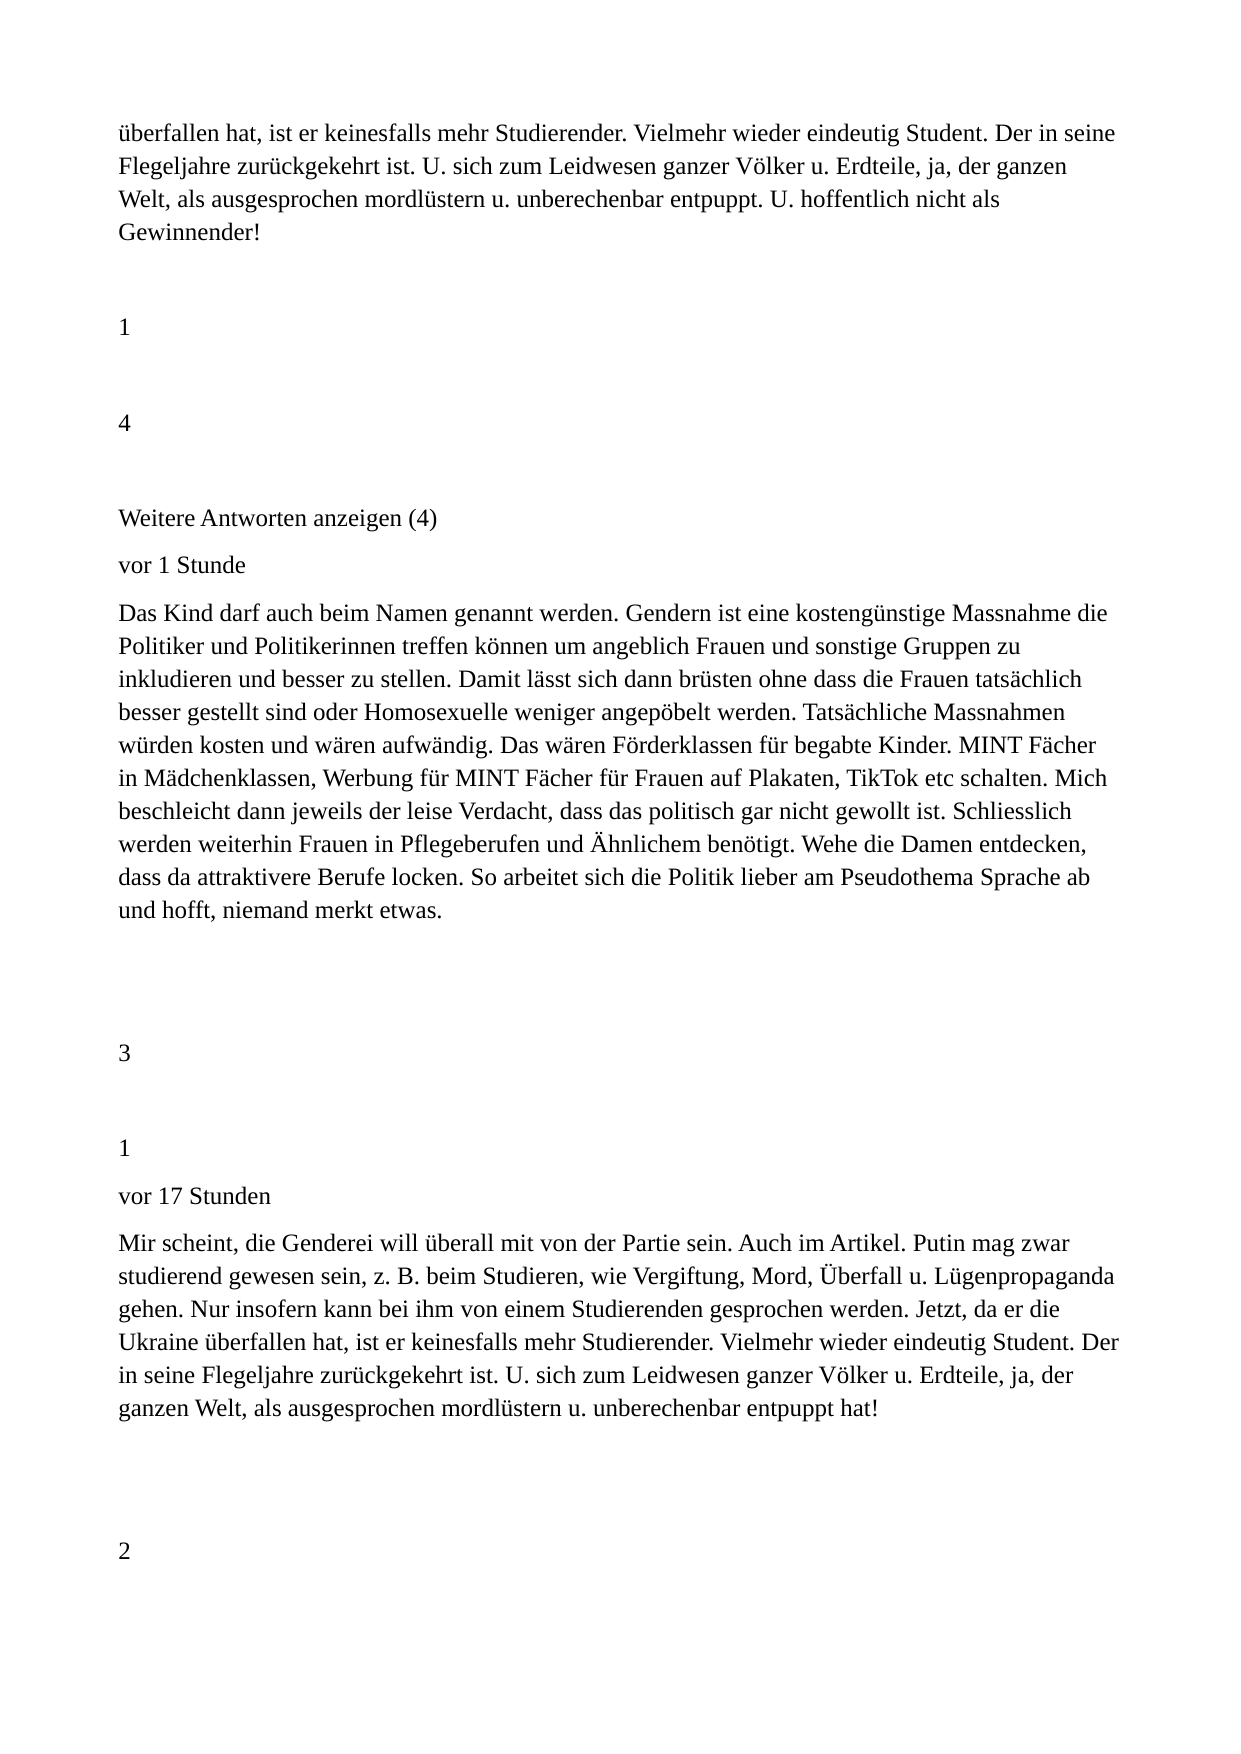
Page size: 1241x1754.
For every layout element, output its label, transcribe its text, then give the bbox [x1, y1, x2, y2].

text 1 [118, 1133, 1122, 1162]
text 4 [118, 408, 1122, 436]
text Weitere Antworten anzeigen (4) [118, 503, 1122, 532]
text 1 [118, 312, 1122, 341]
text 2 [118, 1536, 1122, 1565]
text vor 1 Stunde [118, 550, 1122, 579]
text 3 [118, 1038, 1122, 1067]
text Mir scheint, die Genderei will überall mit von der Partie sein. Auch im Artikel. Putin mag zwar studierend gewesen sein, z. B. beim Studieren, wie Vergiftung, Mord, Überfall u. Lügenpropaganda gehen. Nur insofern kann bei ihm von einem Studierenden gesprochen werden. Jetzt, da er die Ukraine überfallen hat, ist er keinesfalls mehr Studierender. Vielmehr wieder eindeutig Student. Der in seine Flegeljahre zurückgekehrt ist. U. sich zum Leidwesen ganzer Völker u. Erdteile, ja, der ganzen Welt, als ausgesprochen mordlüstern u. unberechenbar entpuppt hat! [118, 1228, 1122, 1422]
text überfallen hat, ist er keinesfalls mehr Studierender. Vielmehr wieder eindeutig Student. Der in seine Flegeljahre zurückgekehrt ist. U. sich zum Leidwesen ganzer Völker u. Erdteile, ja, der ganzen Welt, als ausgesprochen mordlüstern u. unberechenbar entpuppt. U. hoffentlich nicht als Gewinnender! [118, 118, 1122, 246]
text vor 17 Stunden [118, 1181, 1122, 1209]
text Das Kind darf auch beim Namen genannt werden. Gendern ist eine kostengünstige Massnahme die Politiker und Politikerinnen treffen können um angeblich Frauen und sonstige Gruppen zu inkludieren und besser zu stellen. Damit lässt sich dann brüsten ohne dass die Frauen tatsächlich besser gestellt sind oder Homosexuelle weniger angepöbelt werden. Tatsächliche Massnahmen würden kosten und wären aufwändig. Das wären Förderklassen für begabte Kinder. MINT Fächer in Mädchenklassen, Werbung für MINT Fächer für Frauen auf Plakaten, TikTok etc schalten. Mich beschleicht dann jeweils der leise Verdacht, dass das politisch gar nicht gewollt ist. Schliesslich werden weiterhin Frauen in Pflegeberufen und Ähnlichem benötigt. Wehe die Damen entdecken, dass da attraktivere Berufe locken. So arbeitet sich die Politik lieber am Pseudothema Sprache ab und hofft, niemand merkt etwas. [118, 598, 1122, 924]
